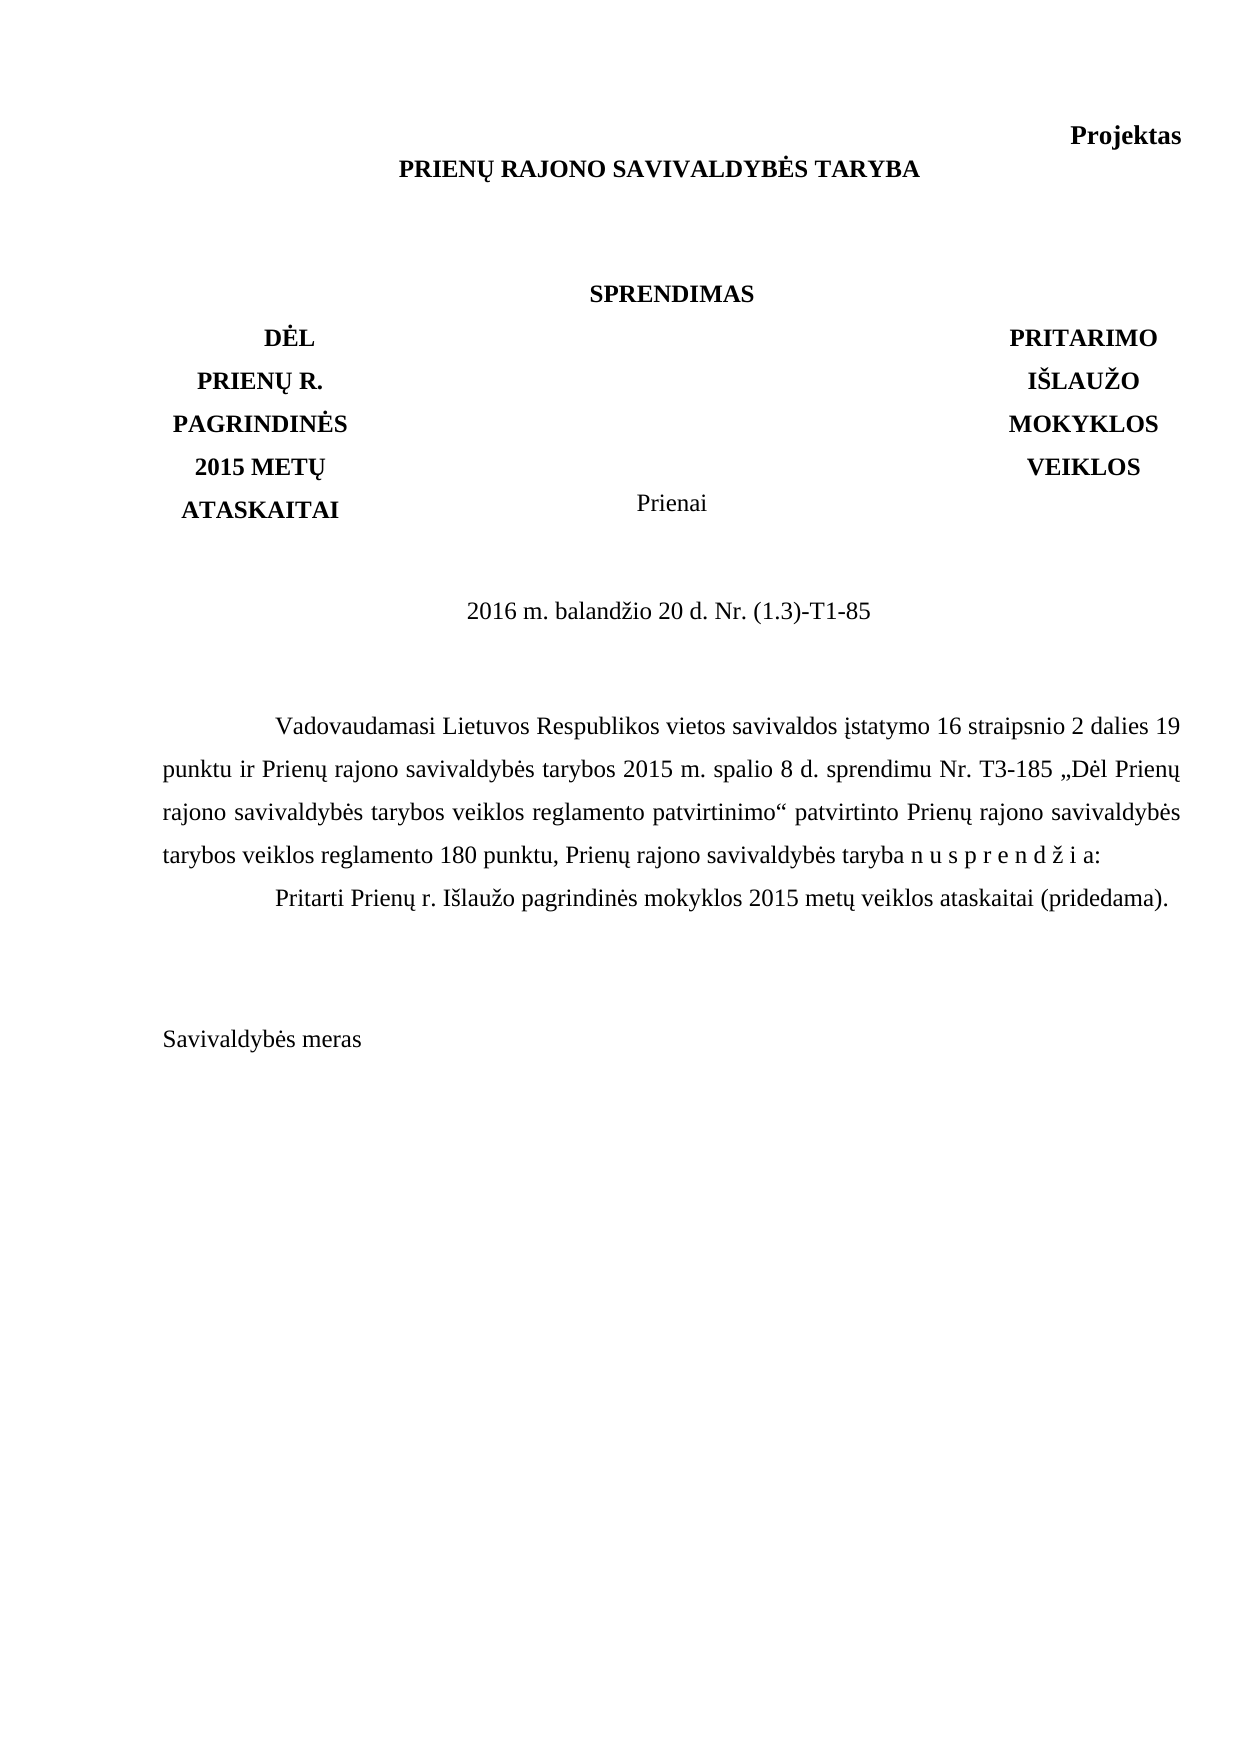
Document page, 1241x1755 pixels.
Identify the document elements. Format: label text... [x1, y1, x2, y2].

text PRIENŲ RAJONO SAVIVALDYBĖS TARYBA [330, 154, 989, 182]
text DĖL PRITARIMO PRIENŲ R. IŠLAUŽO PAGRINDINĖS MOKYKLOS 2015 METŲ VEIKLOS ATASKAITAI [162, 323, 1181, 524]
text [377, 325, 967, 488]
text SPRENDIMAS [162, 279, 1181, 308]
text [330, 182, 989, 216]
text Projektas [162, 119, 1181, 154]
text Savivaldybės meras [162, 1024, 1181, 1053]
text 2016 m. balandžio 20 d. Nr. (1.3)-T1-85 [162, 596, 1181, 624]
text Prienai [377, 488, 967, 517]
text Vadovaudamasi Lietuvos Respublikos vietos savivaldos įstatymo 16 straipsnio 2 dalies 19 punktu ir Prienų rajono savivaldybės tarybos 2015 m. spalio 8 d. sprendimu Nr. T3-185 „Dėl Prienų rajono savivaldybės tarybos veiklos reglamento patvirtinimo“ patvirtinto Prienų rajono savivaldybės tarybos veiklos reglamento 180 punktu, Prienų rajono savivaldybės taryba n u s p r e n d ž i a: [162, 711, 1181, 869]
text Pritarti Prienų r. Išlaužo pagrindinės mokyklos 2015 metų veiklos ataskaitai (pridedama). [162, 883, 1181, 912]
